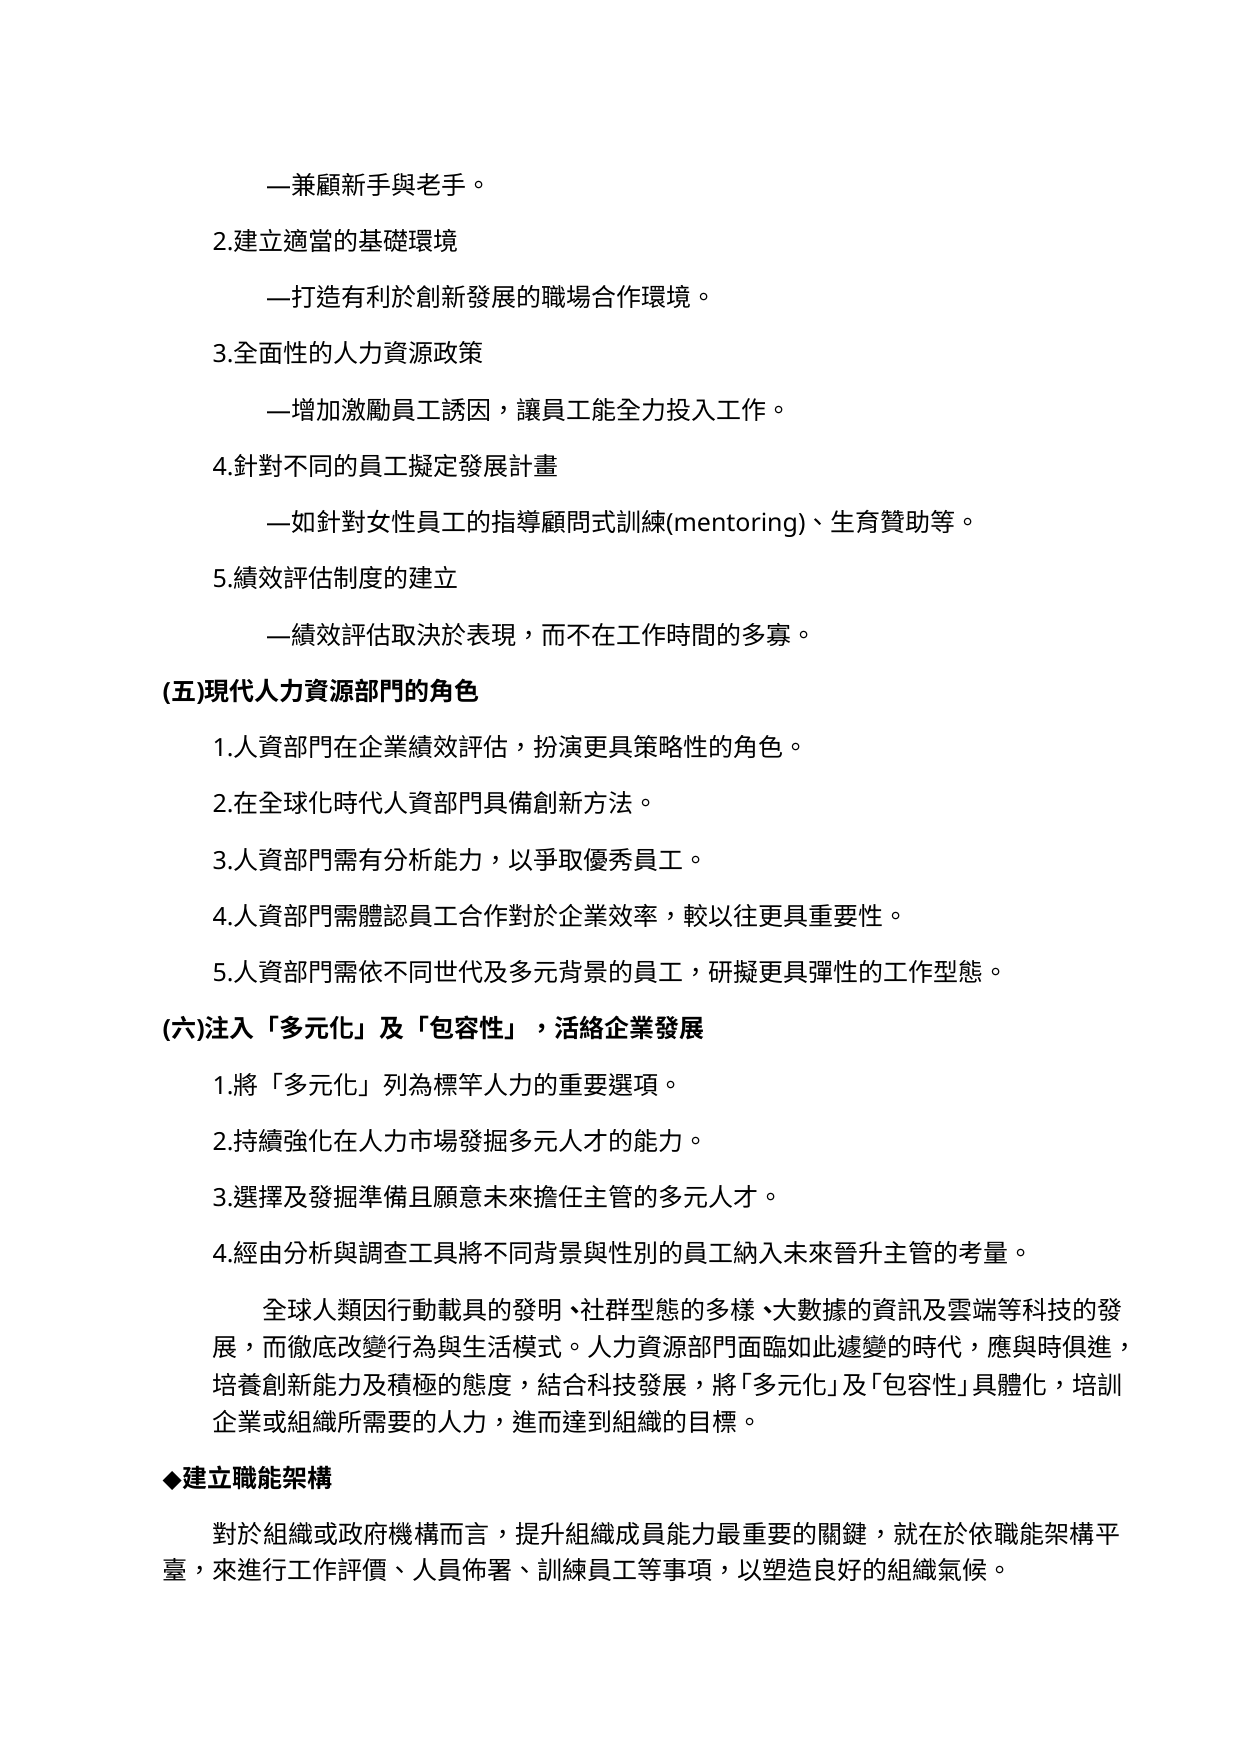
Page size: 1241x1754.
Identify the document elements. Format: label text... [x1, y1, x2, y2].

text 4.人資部門需體認員工合作對於企業效率，較以往更具重要性。 [212, 896, 1122, 933]
text 2.持續強化在人力市場發掘多元人才的能力。 [212, 1121, 1122, 1158]
text 4.針對不同的員工擬定發展計畫 [212, 446, 1122, 483]
text (六)注入「多元化」及「包容性」，活絡企業發展 [162, 1008, 1122, 1046]
text 5.人資部門需依不同世代及多元背景的員工，研擬更具彈性的工作型態。 [212, 952, 1122, 989]
text 對於組織或政府機構而言，提升組織成員能力最重要的關鍵，就在於依職能架構平臺，來進行工作評價、人員佈署、訓練員工等事項，以塑造良好的組織氣候。 [162, 1514, 1122, 1587]
text 3.選擇及發掘準備且願意未來擔任主管的多元人才。 [212, 1177, 1122, 1214]
text (五)現代人力資源部門的角色 [162, 671, 1122, 708]
text 4.經由分析與調查工具將不同背景與性別的員工納入未來晉升主管的考量。 [212, 1233, 1122, 1271]
text 1.將「多元化」列為標竿人力的重要選項。 [212, 1064, 1122, 1102]
text —增加激勵員工誘因，讓員工能全力投入工作。 [212, 389, 1122, 427]
text 全球人類因行動載具的發明、社群型態的多樣、大數據的資訊及雲端等科技的發展，而徹底改變行為與生活模式。人力資源部門面臨如此遽變的時代，應與時俱進，培養創新能力及積極的態度，結合科技發展，將「多元化」及「包容性」具體化，培訓企業或組織所需要的人力，進而達到組織的目標。 [212, 1289, 1122, 1439]
text —兼顧新手與老手。 [212, 164, 1122, 202]
text 2.建立適當的基礎環境 [212, 221, 1122, 258]
text 5.績效評估制度的建立 [212, 558, 1122, 596]
text 2.在全球化時代人資部門具備創新方法。 [212, 783, 1122, 821]
text 3.人資部門需有分析能力，以爭取優秀員工。 [212, 839, 1122, 877]
text —績效評估取決於表現，而不在工作時間的多寡。 [212, 614, 1122, 652]
text —如針對女性員工的指導顧問式訓練(mentoring)、生育贊助等。 [212, 502, 1122, 539]
text 1.人資部門在企業績效評估，扮演更具策略性的角色。 [212, 727, 1122, 764]
text —打造有利於創新發展的職場合作環境。 [212, 277, 1122, 314]
text 3.全面性的人力資源政策 [212, 333, 1122, 371]
text ◆建立職能架構 [162, 1458, 1122, 1496]
